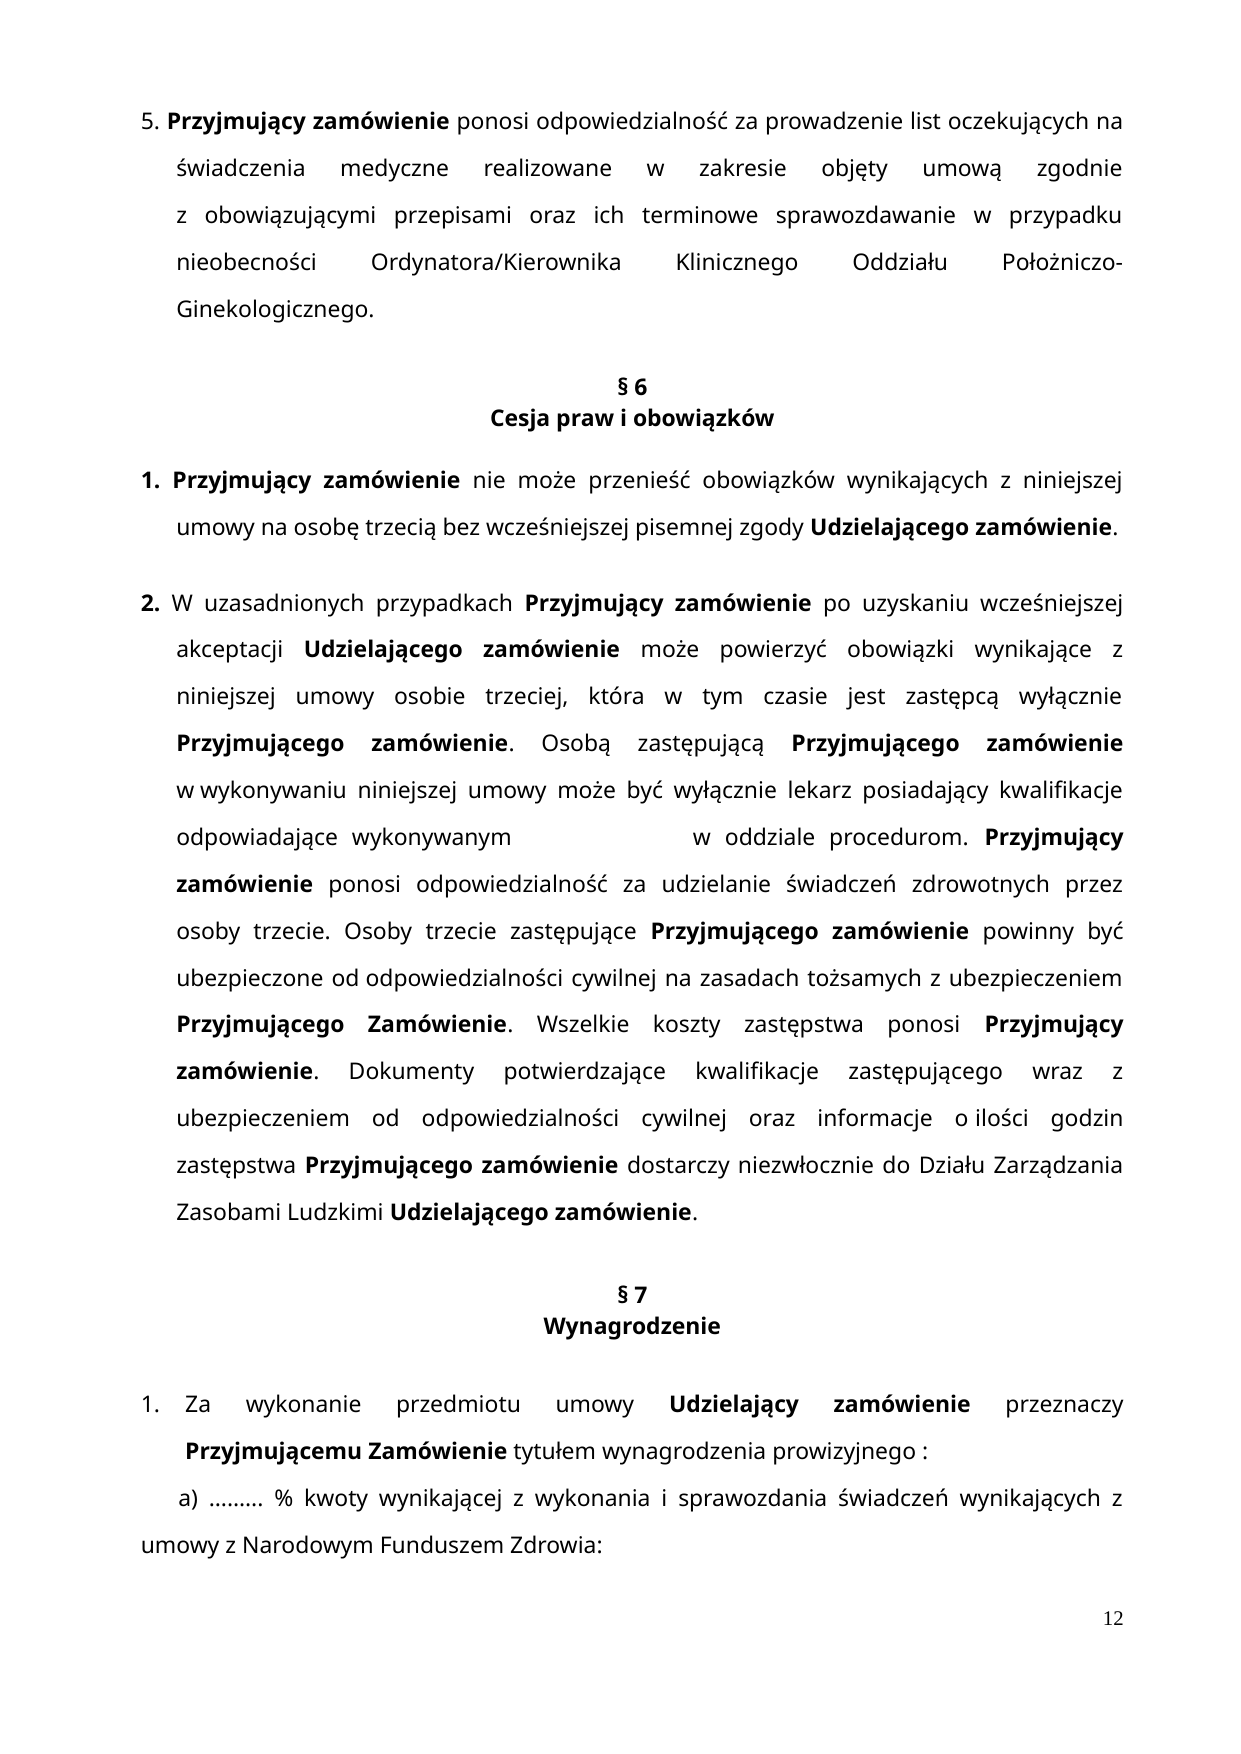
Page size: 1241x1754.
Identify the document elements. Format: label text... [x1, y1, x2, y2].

list Za wykonanie przedmiotu umowy Udzielający zamówienie przeznaczy Przyjmującemu Zamówienie tytułem wynagrodzenia prowizyjnego : [141, 1388, 1123, 1466]
text a) ……... % kwoty wynikającej z wykonania i sprawozdania świadczeń wynikających z umowy z Narodowym Funduszem Zdrowia: [141, 1482, 1123, 1560]
text 2. W uzasadnionych przypadkach Przyjmujący zamówienie po uzyskaniu wcześniejszej akceptacji Udzielającego zamówienie może powierzyć obowiązki wynikające z niniejszej umowy osobie trzeciej, która w tym czasie jest zastępcą wyłącznie Przyjmującego zamówienie. Osobą zastępującą Przyjmującego zamówienie w wykonywaniu niniejszej umowy może być wyłącznie lekarz posiadający kwalifikacje odpowiadające wykonywanym w oddziale procedurom. Przyjmujący zamówienie ponosi odpowiedzialność za udzielanie świadczeń zdrowotnych przez osoby trzecie. Osoby trzecie zastępujące Przyjmującego zamówienie powinny być ubezpieczone od odpowiedzialności cywilnej na zasadach tożsamych z ubezpieczeniem Przyjmującego Zamówienie. Wszelkie koszty zastępstwa ponosi Przyjmujący zamówienie. Dokumenty potwierdzające kwalifikacje zastępującego wraz z ubezpieczeniem od odpowiedzialności cywilnej oraz informacje o ilości godzin zastępstwa Przyjmującego zamówienie dostarczy niezwłocznie do Działu Zarządzania Zasobami Ludzkimi Udzielającego zamówienie. [141, 587, 1123, 1227]
text Wynagrodzenie [141, 1310, 1123, 1341]
text Cesja praw i obowiązków [141, 402, 1123, 433]
text 1. Przyjmujący zamówienie nie może przenieść obowiązków wynikających z niniejszej umowy na osobę trzecią bez wcześniejszej pisemnej zgody Udzielającego zamówienie. [141, 464, 1123, 542]
text § 6 [141, 371, 1123, 402]
text § 7 [141, 1279, 1123, 1310]
text 5. Przyjmujący zamówienie ponosi odpowiedzialność za prowadzenie list oczekujących na świadczenia medyczne realizowane w zakresie objęty umową zgodnie z obowiązującymi przepisami oraz ich terminowe sprawozdawanie w przypadku nieobecności Ordynatora/Kierownika Klinicznego Oddziału Położniczo-Ginekologicznego. [141, 105, 1123, 324]
